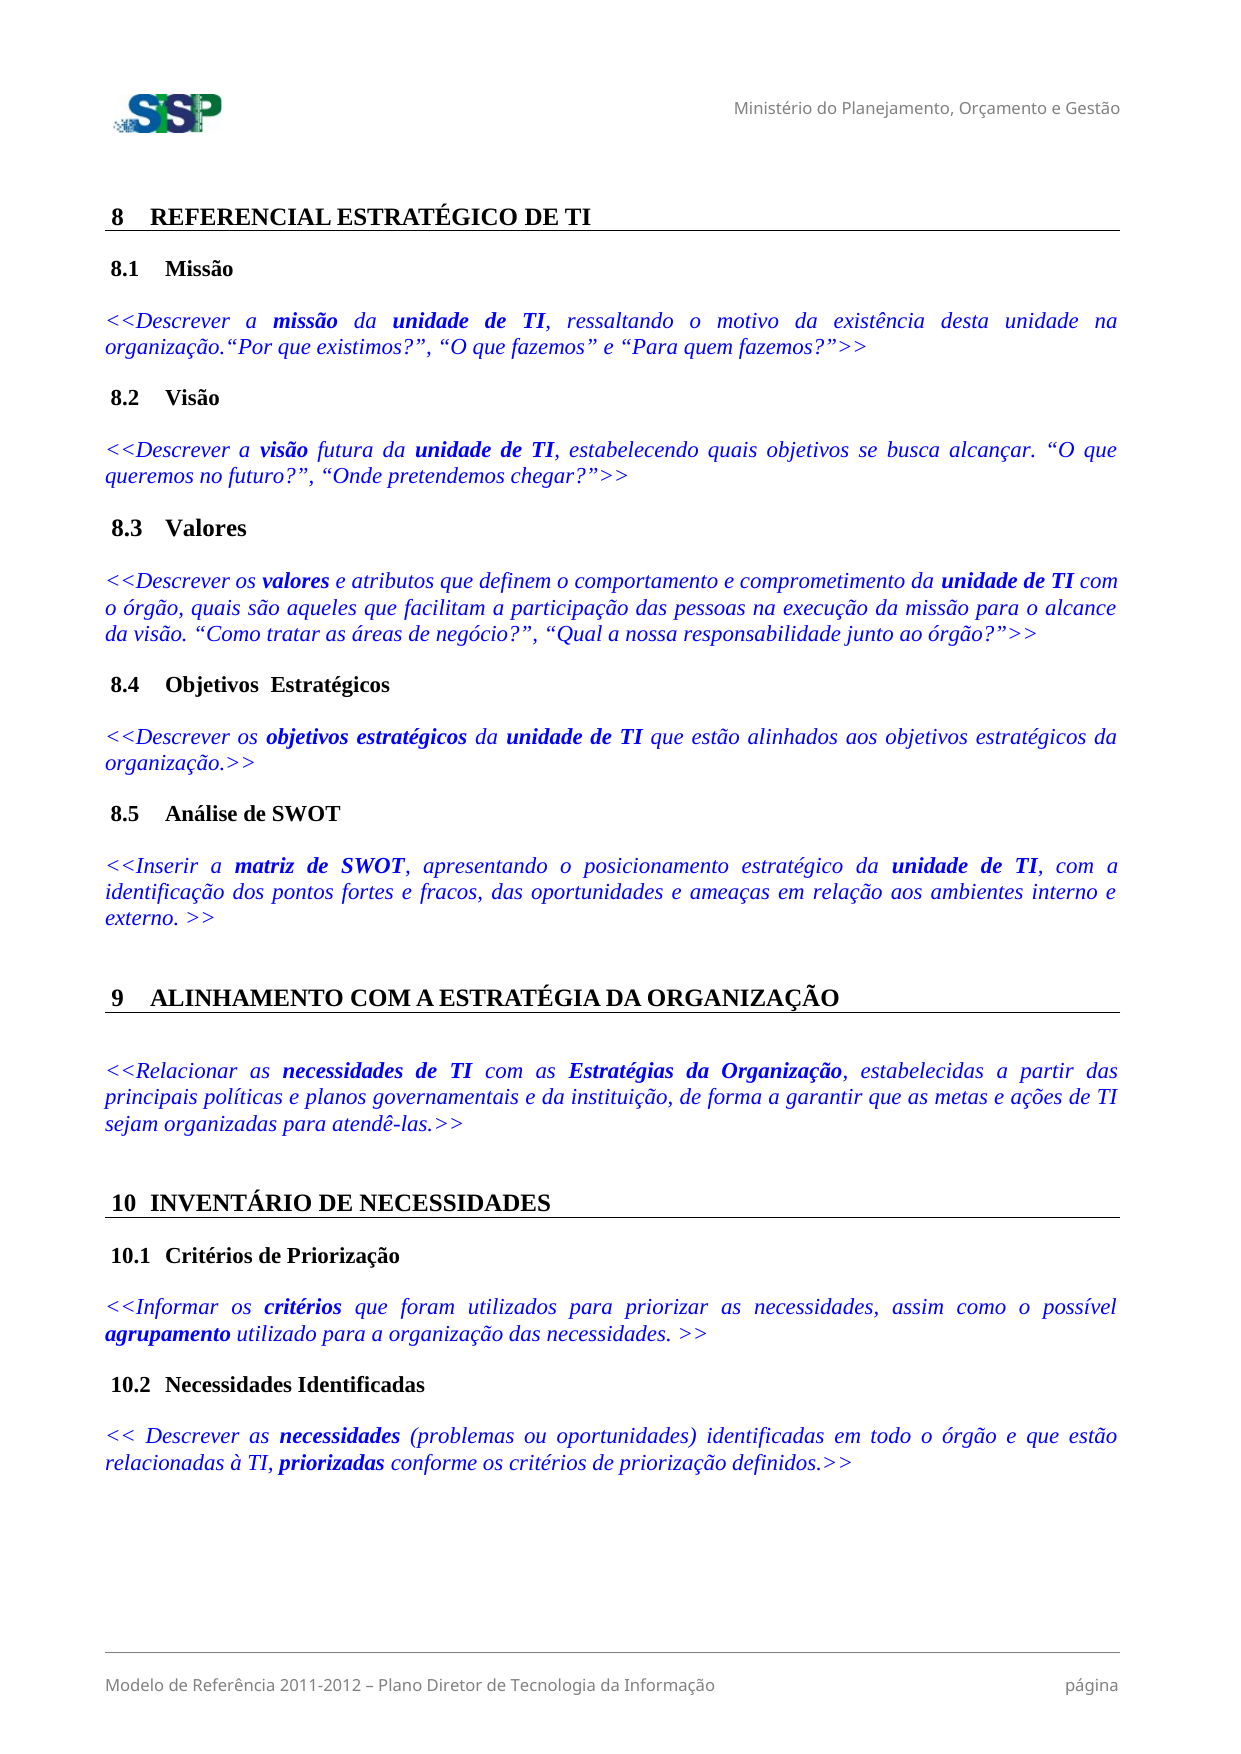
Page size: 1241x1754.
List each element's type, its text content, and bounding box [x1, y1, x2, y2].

picture [113, 94, 222, 133]
list <<Informar os critérios que foram utilizados para priorizar as necessidades, assim como o possível agrupamento utilizado para a organização das necessidades. >> [105, 1293, 1120, 1346]
subtitle Critérios de Priorização [105, 1242, 1120, 1268]
subtitle Necessidades Identificadas [105, 1371, 1120, 1397]
subtitle Valores [105, 513, 1120, 542]
subtitle REFERENCIAL ESTRATÉGICO DE TI [105, 202, 1120, 230]
subtitle ALINHAMENTO COM A ESTRATÉGIA DA ORGANIZAÇÃO [105, 983, 1120, 1012]
list <<Descrever os valores e atributos que definem o comportamento e comprometimento da unidade de TI com o órgão, quais são aqueles que facilitam a participação das pessoas na execução da missão para o alcance da visão. “Como tratar as áreas de negócio?”, “Qual a nossa responsabilidade junto ao órgão?”>> [105, 567, 1120, 646]
subtitle Análise de SWOT [105, 800, 1120, 827]
text <<Relacionar as necessidades de TI com as Estratégias da Organização, estabelecidas a partir das principais políticas e planos governamentais e da instituição, de forma a garantir que as metas e ações de TI sejam organizadas para atendê-las.>> [105, 1057, 1120, 1136]
subtitle Objetivos Estratégicos [105, 671, 1120, 698]
text << Descrever as necessidades (problemas ou oportunidades) identificadas em todo o órgão e que estão relacionadas à TI, priorizadas conforme os critérios de priorização definidos.>> [105, 1422, 1120, 1475]
subtitle Missão [105, 255, 1120, 282]
subtitle INVENTÁRIO DE NECESSIDADES [105, 1188, 1120, 1217]
list <<Descrever os objetivos estratégicos da unidade de TI que estão alinhados aos objetivos estratégicos da organização.>> [105, 723, 1120, 775]
list <<Inserir a matriz de SWOT, apresentando o posicionamento estratégico da unidade de TI, com a identificação dos pontos fortes e fracos, das oportunidades e ameaças em relação aos ambientes interno e externo. >> [105, 852, 1120, 931]
subtitle Visão [105, 384, 1120, 411]
list <<Descrever a visão futura da unidade de TI, estabelecendo quais objetivos se busca alcançar. “O que queremos no futuro?”, “Onde pretendemos chegar?”>> [105, 436, 1120, 488]
list <<Descrever a missão da unidade de TI, ressaltando o motivo da existência desta unidade na organização.“Por que existimos?”, “O que fazemos” e “Para quem fazemos?”>> [105, 307, 1120, 359]
